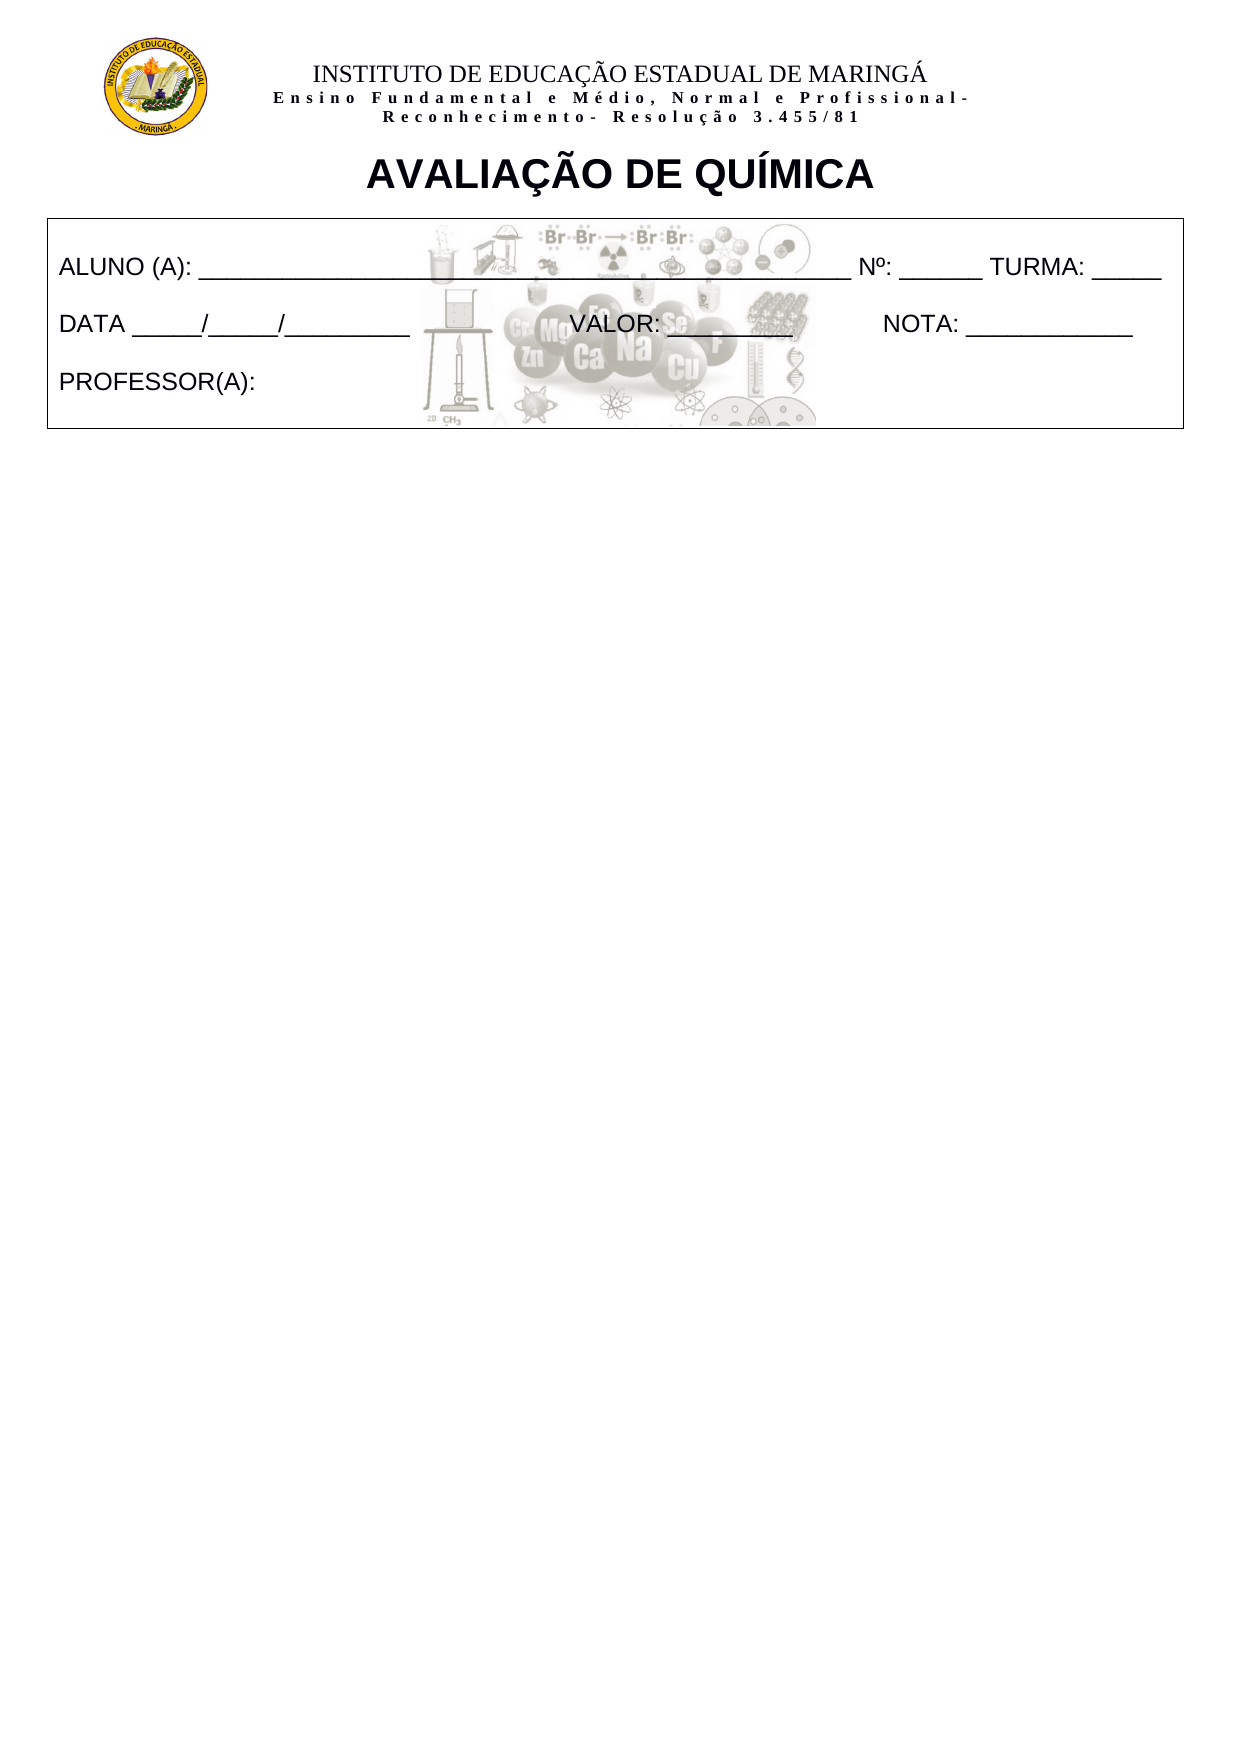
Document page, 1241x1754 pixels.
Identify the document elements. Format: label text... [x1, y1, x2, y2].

picture [103, 126, 208, 136]
text Ensino Fundamental e Médio, Normal e Profissional- [59, 88, 1181, 107]
table_header ALUNO (A): _______________________________________________ Nº: ______ TURMA: _____ DATA _____/_____/_________ VALOR: _________ NOTA: ____________ PROFESSOR(A): [48, 219, 1183, 428]
text INSTITUTO DE EDUCAÇÃO ESTADUAL DE MARINGÁ [59, 59, 1181, 88]
picture [103, 37, 208, 59]
text AVALIAÇÃO DE QUÍMICA [59, 150, 1181, 198]
text Reconhecimento- Resolução 3.455/81 [59, 107, 1181, 126]
